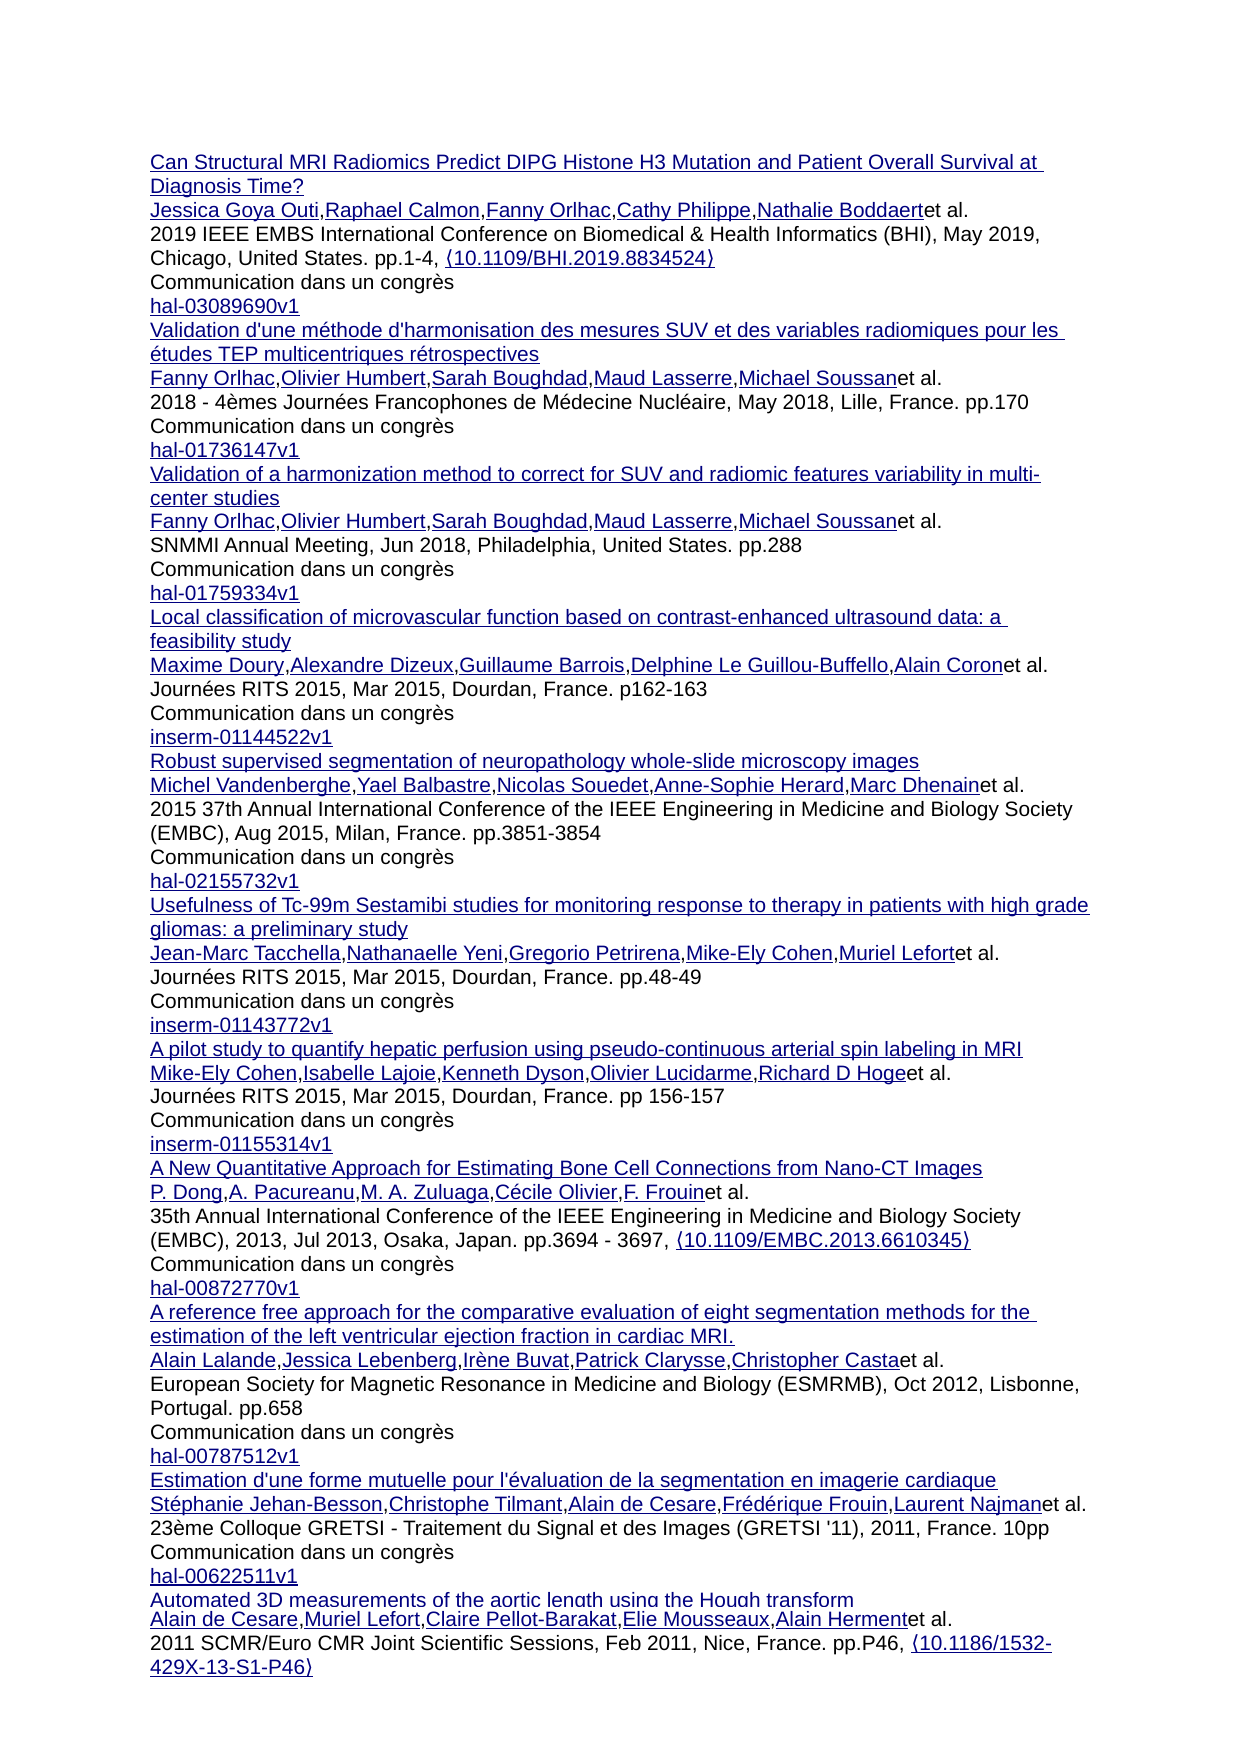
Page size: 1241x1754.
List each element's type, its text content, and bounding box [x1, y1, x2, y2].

table_cell gliomas: a preliminary study Jean-Marc Tacchella,Nathanaelle Yeni,Gregorio Petrirena,Mike-Ely Cohen,Muriel Lefortet al. Journées RITS 2015, Mar 2015, Dourdan, France. pp.48-49 Communication dans un congrès inserm-01143772v1 [150, 915, 1090, 1036]
table_cell Automated 3D measurements of the aortic length using the Hough transform Alain de Cesare,Muriel Lefort,Claire Pellot-Barakat,Elie Mousseaux,Alain Hermentet al. 2011 SCMR/Euro CMR Joint Scientific Sessions, Feb 2011, Nice, France. pp.P46, ⟨10.1186/1532-429X-13-S1-P46⟩ [150, 1588, 1090, 1679]
table_cell A reference free approach for the comparative evaluation of eight segmentation methods for the estimation of the left ventricular ejection fraction in cardiac MRI. Alain Lalande,Jessica Lebenberg,Irène Buvat,Patrick Clarysse,Christopher Castaet al. European Society for Magnetic Resonance in Medicine and Biology (ESMRMB), Oct 2012, Lisbonne, Portugal. pp.658 Communication dans un congrès hal-00787512v1 [150, 1300, 1090, 1468]
table_cell Can Structural MRI Radiomics Predict DIPG Histone H3 Mutation and Patient Overall Survival at Diagnosis Time? Jessica Goya Outi,Raphael Calmon,Fanny Orlhac,Cathy Philippe,Nathalie Boddaertet al. 2019 IEEE EMBS International Conference on Biomedical & Health Informatics (BHI), May 2019, Chicago, United States. pp.1-4, ⟨10.1109/BHI.2019.8834524⟩ Communication dans un congrès hal-03089690v1 [150, 150, 1090, 318]
table_cell Local classification of microvascular function based on contrast-enhanced ultrasound data: a feasibility study Maxime Doury,Alexandre Dizeux,Guillaume Barrois,Delphine Le Guillou-Buffello,Alain Coronet al. Journées RITS 2015, Mar 2015, Dourdan, France. p162-163 Communication dans un congrès inserm-01144522v1 [150, 605, 1090, 749]
table_cell A pilot study to quantify hepatic perfusion using pseudo-continuous arterial spin labeling in MRI Mike-Ely Cohen,Isabelle Lajoie,Kenneth Dyson,Olivier Lucidarme,Richard D Hogeet al. Journées RITS 2015, Mar 2015, Dourdan, France. pp 156-157 Communication dans un congrès inserm-01155314v1 [150, 1036, 1090, 1156]
table_cell Validation d'une méthode d'harmonisation des mesures SUV et des variables radiomiques pour les études TEP multicentriques rétrospectives Fanny Orlhac,Olivier Humbert,Sarah Boughdad,Maud Lasserre,Michael Soussanet al. 2018 - 4èmes Journées Francophones de Médecine Nucléaire, May 2018, Lille, France. pp.170 Communication dans un congrès hal-01736147v1 [150, 318, 1090, 461]
table_cell Estimation d'une forme mutuelle pour l'évaluation de la segmentation en imagerie cardiaque Stéphanie Jehan-Besson,Christophe Tilmant,Alain de Cesare,Frédérique Frouin,Laurent Najmanet al. 23ème Colloque GRETSI - Traitement du Signal et des Images (GRETSI '11), 2011, France. 10pp Communication dans un congrès hal-00622511v1 [150, 1468, 1090, 1587]
table_cell Validation of a harmonization method to correct for SUV and radiomic features variability in multi-center studies Fanny Orlhac,Olivier Humbert,Sarah Boughdad,Maud Lasserre,Michael Soussanet al. SNMMI Annual Meeting, Jun 2018, Philadelphia, United States. pp.288 Communication dans un congrès hal-01759334v1 [150, 461, 1090, 605]
table_cell Usefulness of Tc-99m Sestamibi studies for monitoring response to therapy in patients with high grade [150, 893, 1090, 914]
table_cell A New Quantitative Approach for Estimating Bone Cell Connections from Nano-CT Images P. Dong,A. Pacureanu,M. A. Zuluaga,Cécile Olivier,F. Frouinet al. 35th Annual International Conference of the IEEE Engineering in Medicine and Biology Society (EMBC), 2013, Jul 2013, Osaka, Japan. pp.3694 - 3697, ⟨10.1109/EMBC.2013.6610345⟩ Communication dans un congrès hal-00872770v1 [150, 1156, 1090, 1300]
table_cell Robust supervised segmentation of neuropathology whole-slide microscopy images Michel Vandenberghe,Yael Balbastre,Nicolas Souedet,Anne-Sophie Herard,Marc Dhenainet al. 2015 37th Annual International Conference of the IEEE Engineering in Medicine and Biology Society (EMBC), Aug 2015, Milan, France. pp.3851-3854 Communication dans un congrès hal-02155732v1 [150, 749, 1090, 893]
